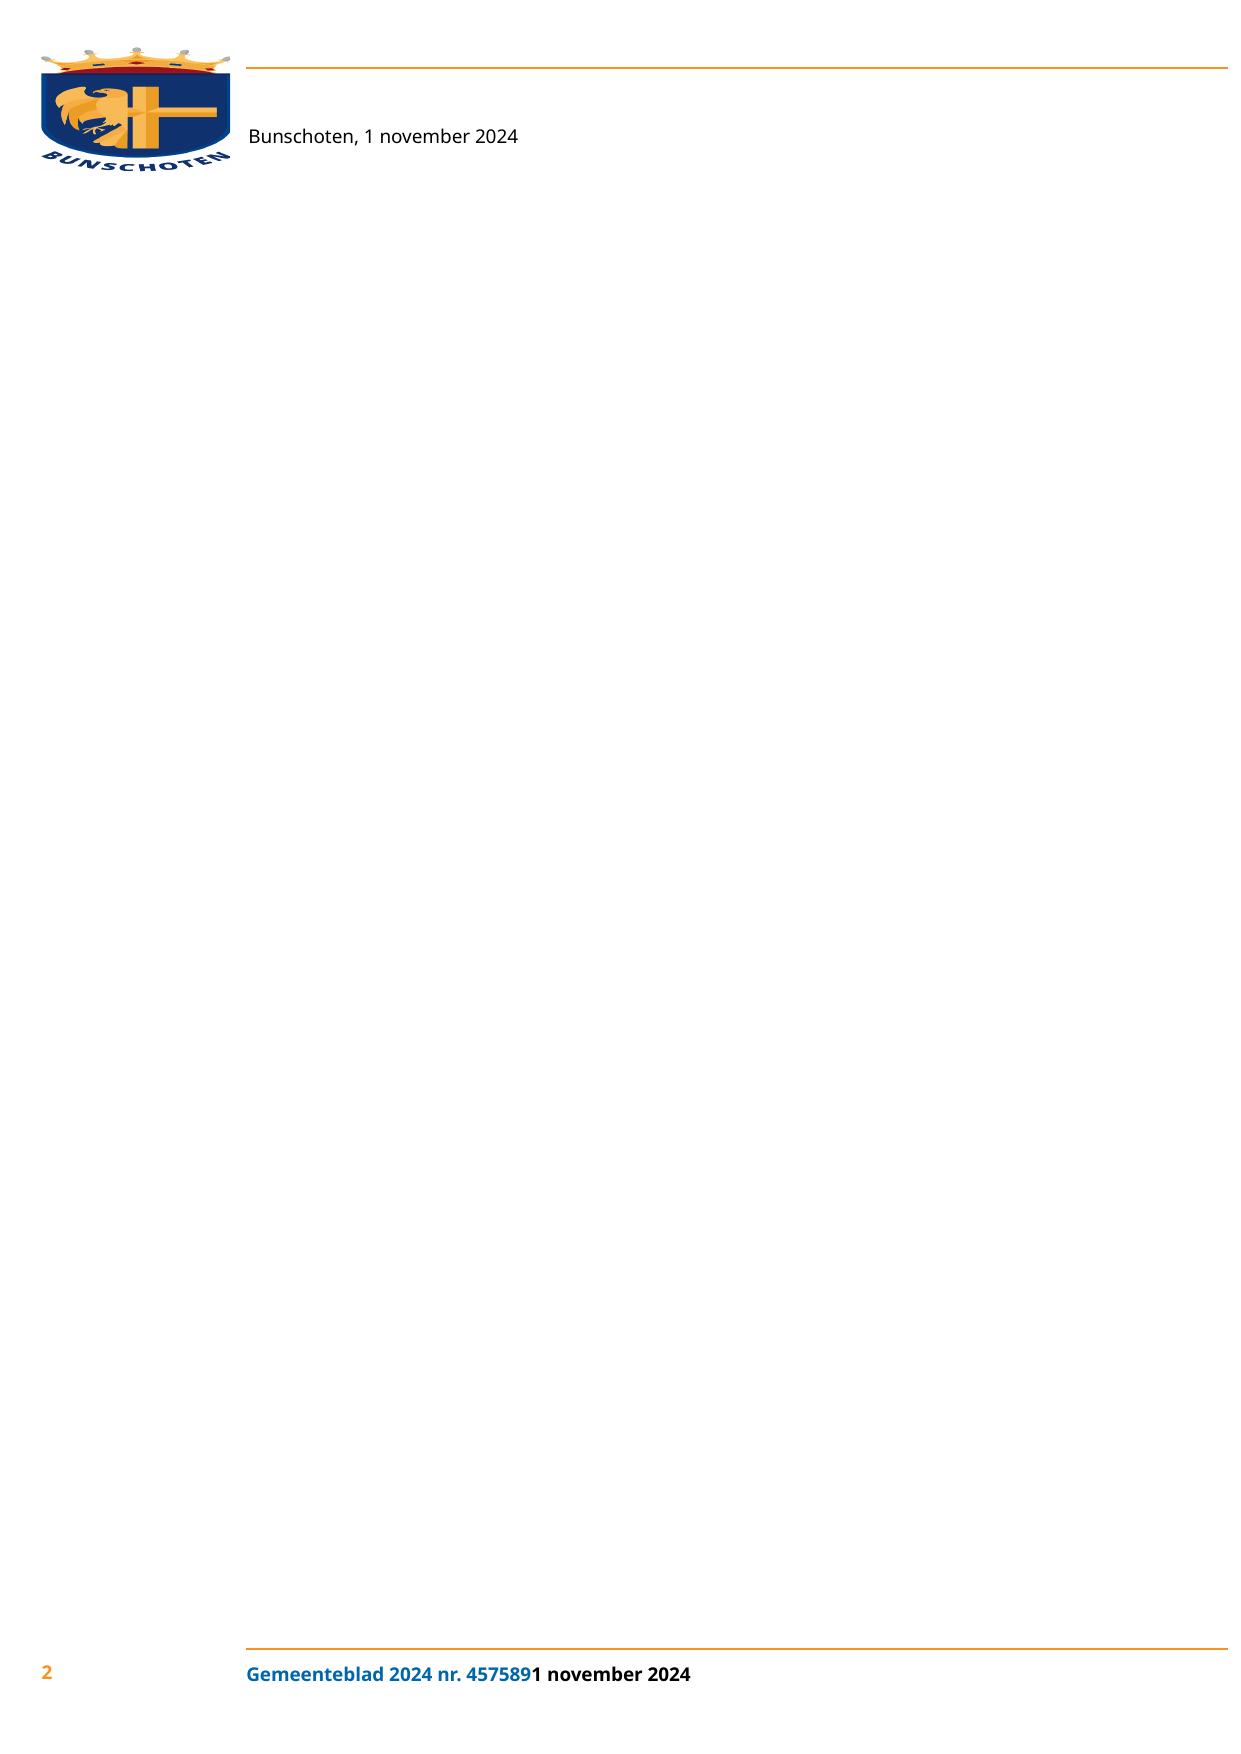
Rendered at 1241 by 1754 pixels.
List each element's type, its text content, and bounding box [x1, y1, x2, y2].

text Bunschoten, 1 november 2024 [248, 123, 1152, 149]
picture [41, 47, 231, 172]
